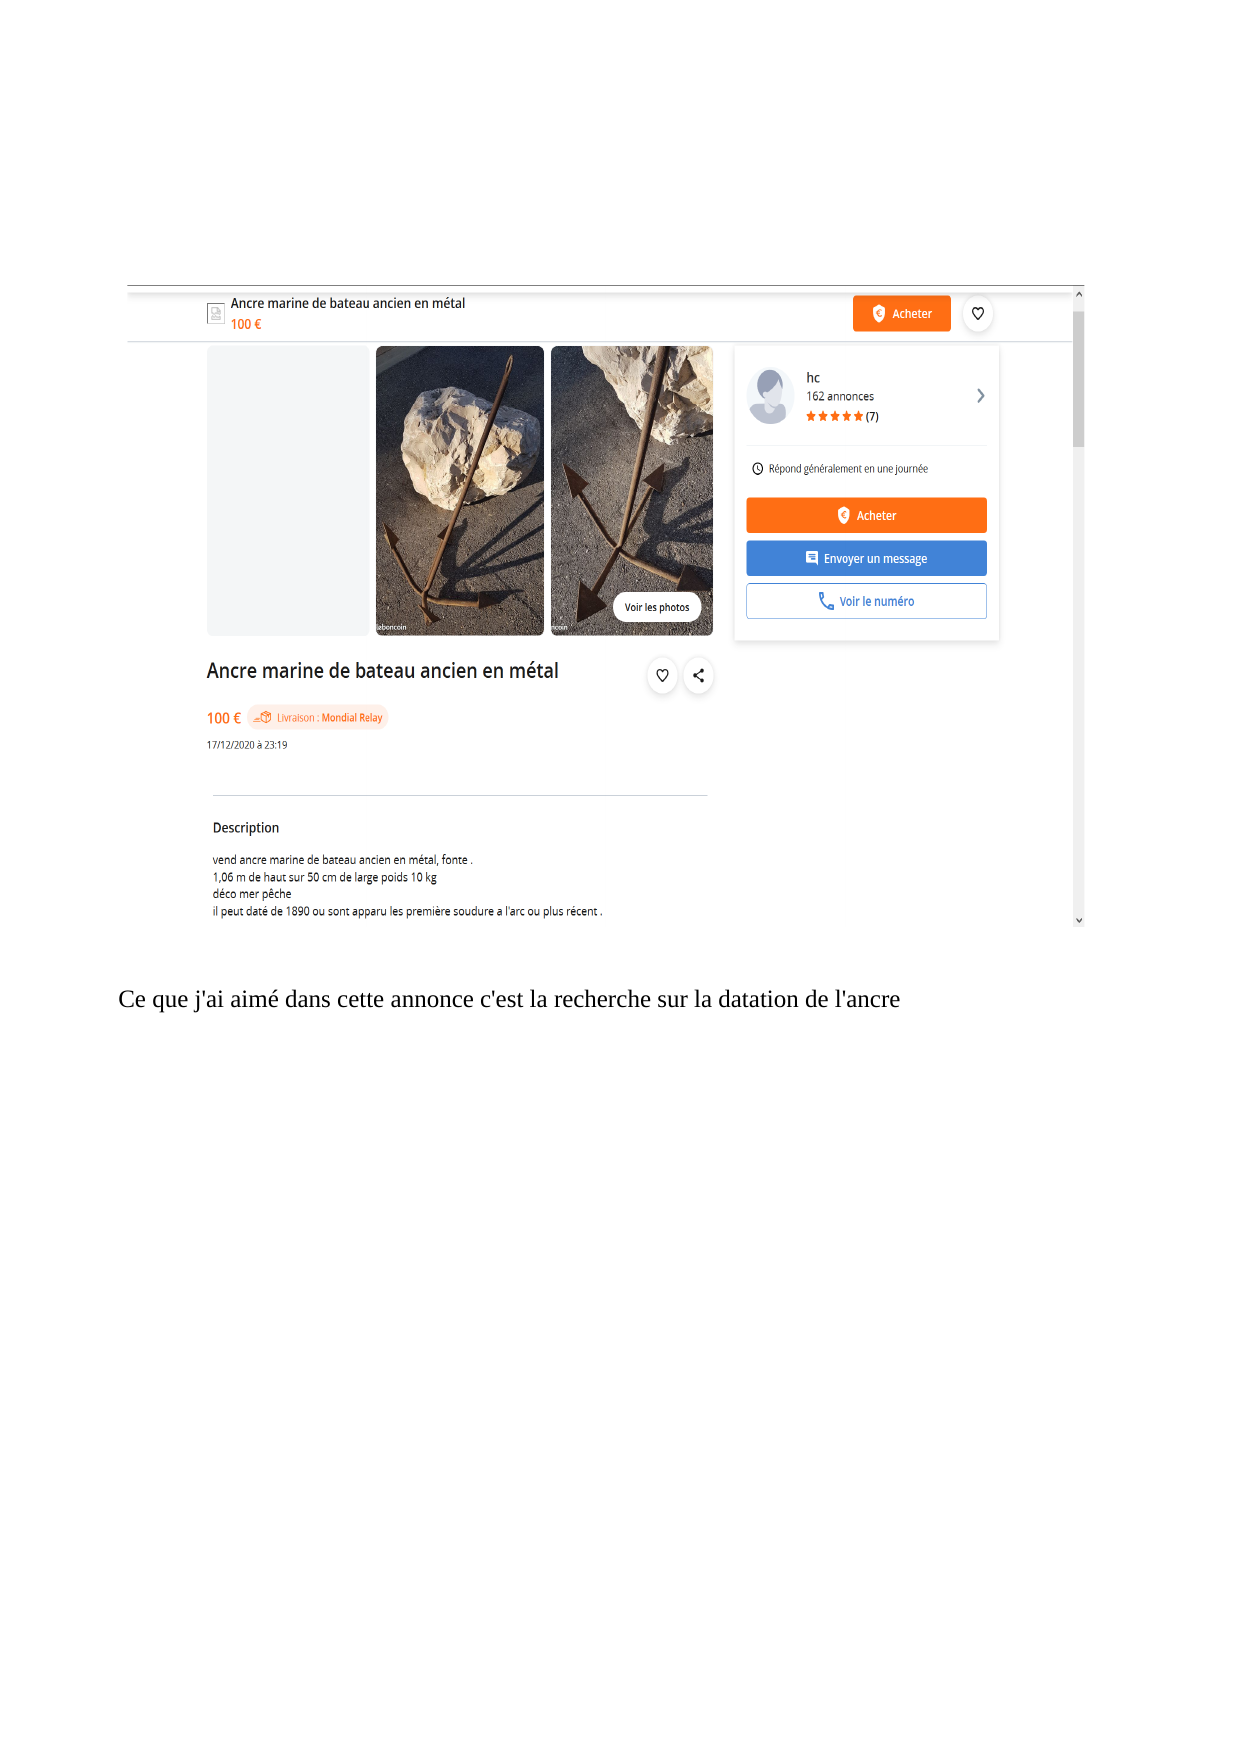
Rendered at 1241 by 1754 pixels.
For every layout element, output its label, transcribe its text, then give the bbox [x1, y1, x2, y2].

picture [127, 285, 1085, 927]
text Ce que j'ai aimé dans cette annonce c'est la recherche sur la datation de l'ancre [118, 984, 1122, 1013]
